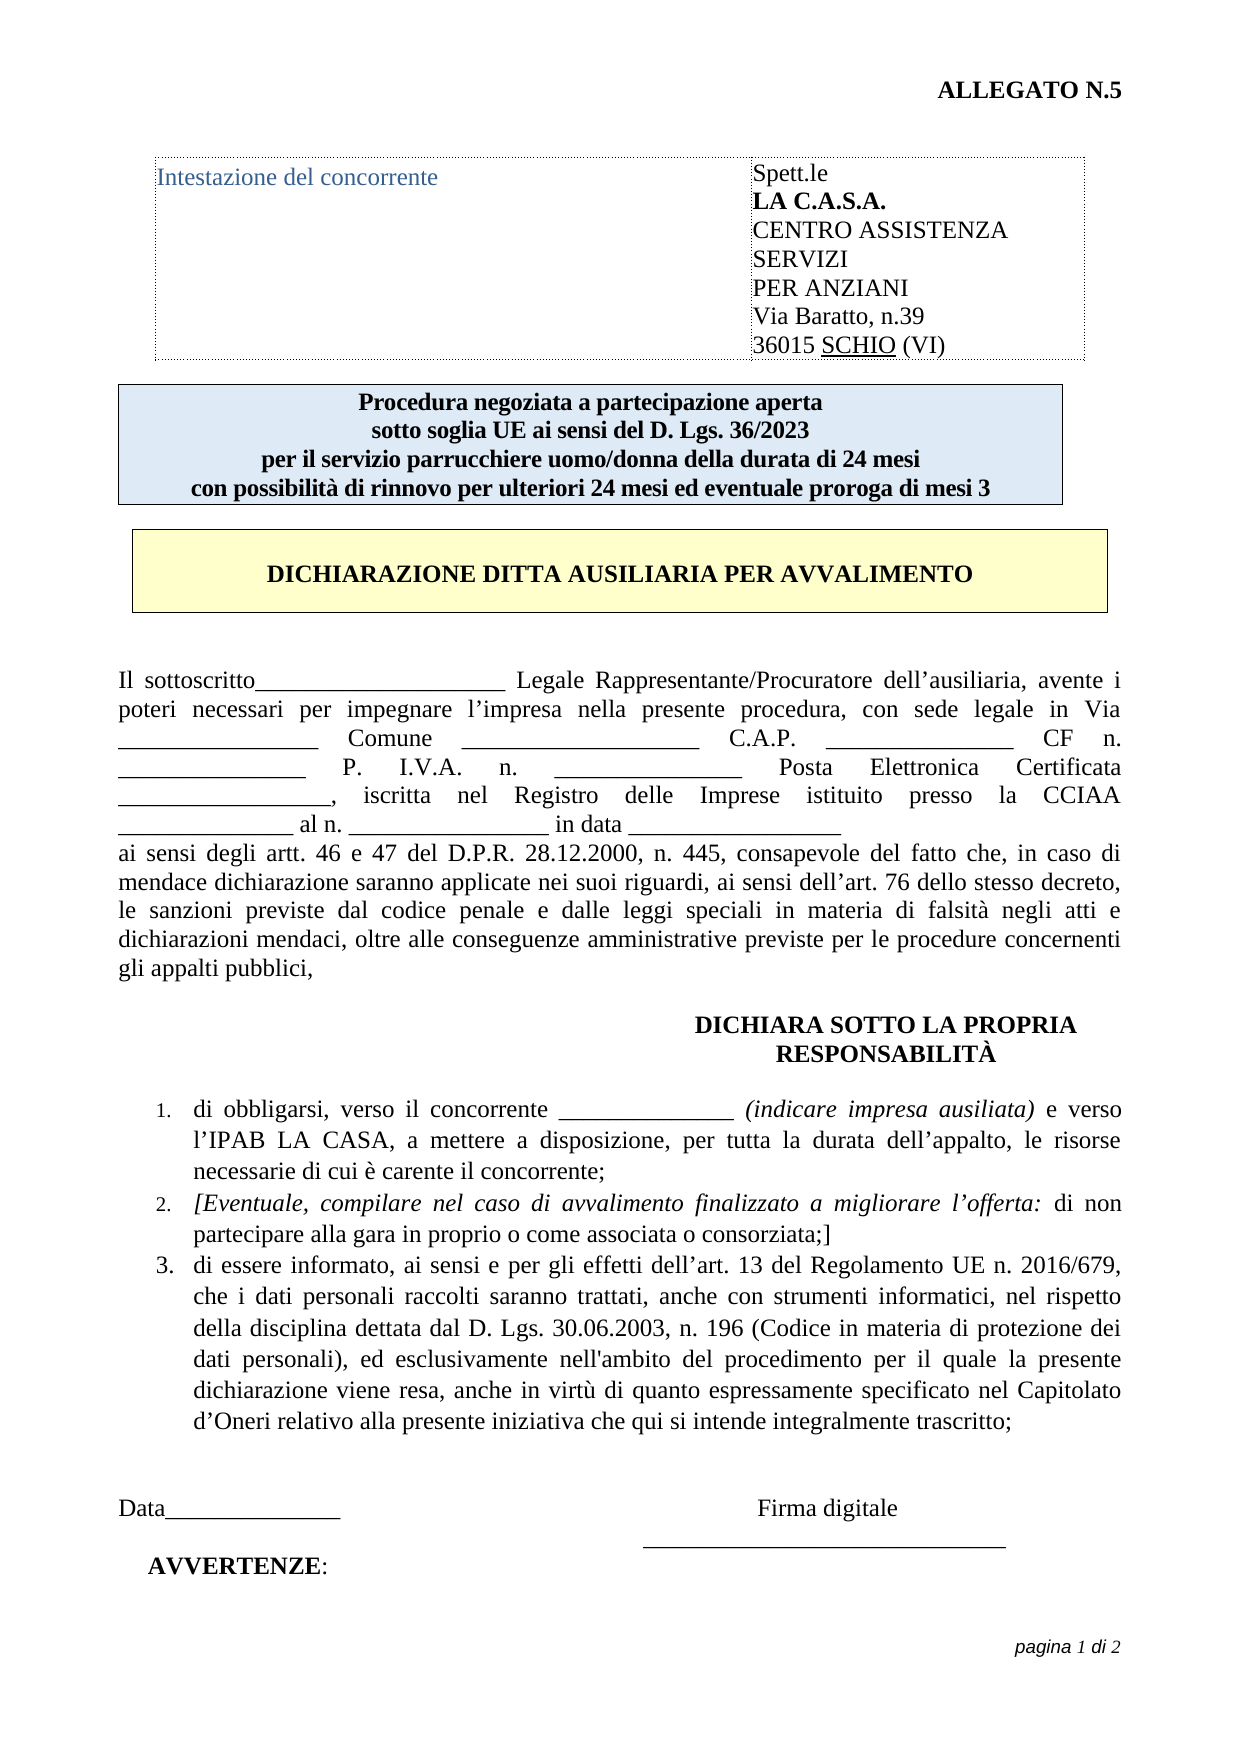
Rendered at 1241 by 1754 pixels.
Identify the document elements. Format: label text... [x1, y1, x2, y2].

text per il servizio parrucchiere uomo/donna della durata di 24 mesi [119, 441, 1062, 470]
text AVVERTENZE: [148, 1551, 1122, 1580]
list di obbligarsi, verso il concorrente ______________ (indicare impresa ausiliata) e verso l’IPAB LA CASA, a mettere a disposizione, per tutta la durata dell’appalto, le risorse necessarie di cui è carente il concorrente; [156, 1092, 1122, 1186]
text con possibilità di rinnovo per ulteriori 24 mesi ed eventuale proroga di mesi 3 [119, 470, 1062, 504]
text _____________________________ [118, 1522, 1122, 1551]
text Il sottoscritto____________________ Legale Rappresentante/Procuratore dell’ausiliaria, avente i poteri necessari per impegnare l’impresa nella presente procedura, con sede legale in Via ________________ Comune ___________________ C.A.P. _______________ CF n. _______________ P. I.V.A. n. _______________ Posta Elettronica Certificata _________________, iscritta nel Registro delle Imprese istituito presso la CCIAA ______________ al n. ________________ in data _________________ [118, 666, 1122, 838]
text Data______________ Firma digitale [118, 1493, 1122, 1522]
table_header Intestazione del concorrente [156, 157, 752, 359]
list di essere informato, ai sensi e per gli effetti dell’art. 13 del Regolamento UE n. 2016/679, che i dati personali raccolti saranno trattati, anche con strumenti informatici, nel rispetto della disciplina dettata dal D. Lgs. 30.06.2003, n. 196 (Codice in materia di protezione dei dati personali), ed esclusivamente nell'ambito del procedimento per il quale la presente dichiarazione viene resa, anche in virtù di quanto espressamente specificato nel Capitolato d’Oneri relativo alla presente iniziativa che qui si intende integralmente trascritto; [156, 1248, 1122, 1436]
table_header DICHIARAZIONE DITTA AUSILIARIA PER AVVALIMENTO [133, 530, 1107, 612]
text ai sensi degli artt. 46 e 47 del D.P.R. 28.12.2000, n. 445, consapevole del fatto che, in caso di mendace dichiarazione saranno applicate nei suoi riguardi, ai sensi dell’art. 76 dello stesso decreto, le sanzioni previste dal codice penale e dalle leggi speciali in materia di falsità negli atti e dichiarazioni mendaci, oltre alle conseguenze amministrative previste per le procedure concernenti gli appalti pubblici, [118, 838, 1122, 982]
text Procedura negoziata a partecipazione aperta [119, 385, 1062, 413]
subtitle DICHIARA SOTTO LA PROPRIA RESPONSABILITÀ [650, 1011, 1122, 1068]
text ALLEGATO N.5 [118, 75, 1122, 104]
list [Eventuale, compilare nel caso di avvalimento finalizzato a migliorare l’offerta: di non partecipare alla gara in proprio o come associata o consorziata;] [156, 1186, 1122, 1248]
table_header Spett.le LA C.A.S.A. CENTRO ASSISTENZA SERVIZI PER ANZIANI Via Baratto, n.39 36015 SCHIO (VI) [752, 157, 1084, 359]
text sotto soglia UE ai sensi del D. Lgs. 36/2023 [119, 413, 1062, 441]
